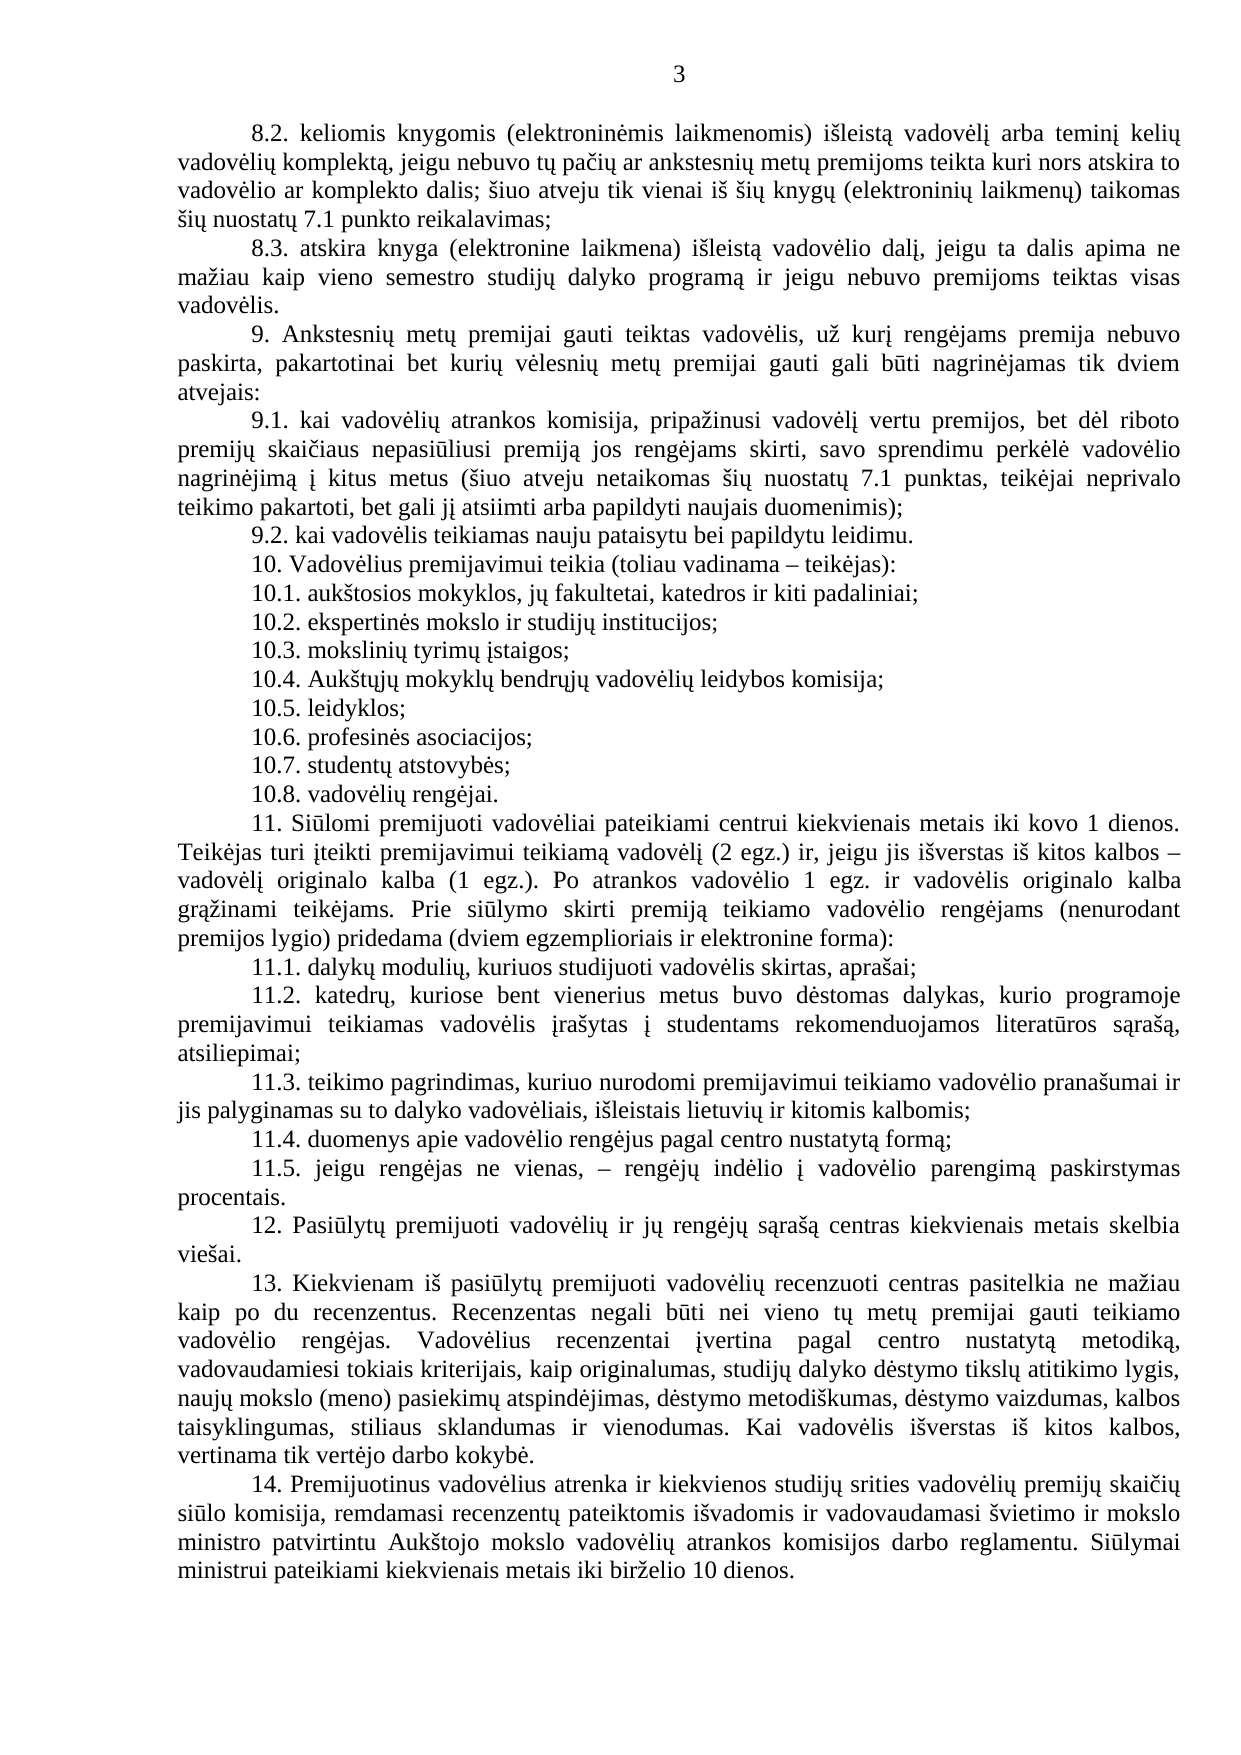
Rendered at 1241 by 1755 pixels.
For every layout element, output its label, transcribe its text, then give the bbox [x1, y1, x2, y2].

text 13. Kiekvienam iš pasiūlytų premijuoti vadovėlių recenzuoti centras pasitelkia ne mažiau kaip po du recenzentus. Recenzentas negali būti nei vieno tų metų premijai gauti teikiamo vadovėlio rengėjas. Vadovėlius recenzentai įvertina pagal centro nustatytą metodiką, vadovaudamiesi tokiais kriterijais, kaip originalumas, studijų dalyko dėstymo tikslų atitikimo lygis, naujų mokslo (meno) pasiekimų atspindėjimas, dėstymo metodiškumas, dėstymo vaizdumas, kalbos taisyklingumas, stiliaus sklandumas ir vienodumas. Kai vadovėlis išverstas iš kitos kalbos, vertinama tik vertėjo darbo kokybė. [177, 1268, 1181, 1469]
text 10.8. vadovėlių rengėjai. [177, 779, 1181, 808]
text 10.1. aukštosios mokyklos, jų fakultetai, katedros ir kiti padaliniai; [177, 578, 1181, 607]
text 9.2. kai vadovėlis teikiamas nauju pataisytu bei papildytu leidimu. [177, 521, 1181, 549]
text 10.5. leidyklos; [177, 693, 1181, 722]
text 10.6. profesinės asociacijos; [177, 722, 1181, 751]
text 8.2. keliomis knygomis (elektroninėmis laikmenomis) išleistą vadovėlį arba teminį kelių vadovėlių komplektą, jeigu nebuvo tų pačių ar ankstesnių metų premijoms teikta kuri nors atskira to vadovėlio ar komplekto dalis; šiuo atveju tik vienai iš šių knygų (elektroninių laikmenų) taikomas šių nuostatų 7.1 punkto reikalavimas; [177, 118, 1181, 233]
text 11.2. katedrų, kuriose bent vienerius metus buvo dėstomas dalykas, kurio programoje premijavimui teikiamas vadovėlis įrašytas į studentams rekomenduojamos literatūros sąrašą, atsiliepimai; [177, 981, 1181, 1067]
text 10.7. studentų atstovybės; [177, 751, 1181, 779]
text 10. Vadovėlius premijavimui teikia (toliau vadinama – teikėjas): [177, 549, 1181, 578]
text 11.4. duomenys apie vadovėlio rengėjus pagal centro nustatytą formą; [177, 1124, 1181, 1153]
text 10.2. ekspertinės mokslo ir studijų institucijos; [177, 607, 1181, 636]
text 8.3. atskira knyga (elektronine laikmena) išleistą vadovėlio dalį, jeigu ta dalis apima ne mažiau kaip vieno semestro studijų dalyko programą ir jeigu nebuvo premijoms teiktas visas vadovėlis. [177, 233, 1181, 319]
text 14. Premijuotinus vadovėlius atrenka ir kiekvienos studijų srities vadovėlių premijų skaičių siūlo komisija, remdamasi recenzentų pateiktomis išvadomis ir vadovaudamasi švietimo ir mokslo ministro patvirtintu Aukštojo mokslo vadovėlių atrankos komisijos darbo reglamentu. Siūlymai ministrui pateikiami kiekvienais metais iki birželio 10 dienos. [177, 1469, 1181, 1584]
text 11.3. teikimo pagrindimas, kuriuo nurodomi premijavimui teikiamo vadovėlio pranašumai ir jis palyginamas su to dalyko vadovėliais, išleistais lietuvių ir kitomis kalbomis; [177, 1067, 1181, 1124]
text 9. Ankstesnių metų premijai gauti teiktas vadovėlis, už kurį rengėjams premija nebuvo paskirta, pakartotinai bet kurių vėlesnių metų premijai gauti gali būti nagrinėjamas tik dviem atvejais: [177, 319, 1181, 406]
text 10.3. mokslinių tyrimų įstaigos; [177, 636, 1181, 664]
text 11.1. dalykų modulių, kuriuos studijuoti vadovėlis skirtas, aprašai; [177, 952, 1181, 981]
text 10.4. Aukštųjų mokyklų bendrųjų vadovėlių leidybos komisija; [177, 664, 1181, 693]
text 9.1. kai vadovėlių atrankos komisija, pripažinusi vadovėlį vertu premijos, bet dėl riboto premijų skaičiaus nepasiūliusi premiją jos rengėjams skirti, savo sprendimu perkėlė vadovėlio nagrinėjimą į kitus metus (šiuo atveju netaikomas šių nuostatų 7.1 punktas, teikėjai neprivalo teikimo pakartoti, bet gali jį atsiimti arba papildyti naujais duomenimis); [177, 406, 1181, 521]
text 12. Pasiūlytų premijuoti vadovėlių ir jų rengėjų sąrašą centras kiekvienais metais skelbia viešai. [177, 1211, 1181, 1268]
text 11.5. jeigu rengėjas ne vienas, – rengėjų indėlio į vadovėlio parengimą paskirstymas procentais. [177, 1153, 1181, 1211]
text 11. Siūlomi premijuoti vadovėliai pateikiami centrui kiekvienais metais iki kovo 1 dienos. Teikėjas turi įteikti premijavimui teikiamą vadovėlį (2 egz.) ir, jeigu jis išverstas iš kitos kalbos – vadovėlį originalo kalba (1 egz.). Po atrankos vadovėlio 1 egz. ir vadovėlis originalo kalba grąžinami teikėjams. Prie siūlymo skirti premiją teikiamo vadovėlio rengėjams (nenurodant premijos lygio) pridedama (dviem egzemplioriais ir elektronine forma): [177, 808, 1181, 952]
